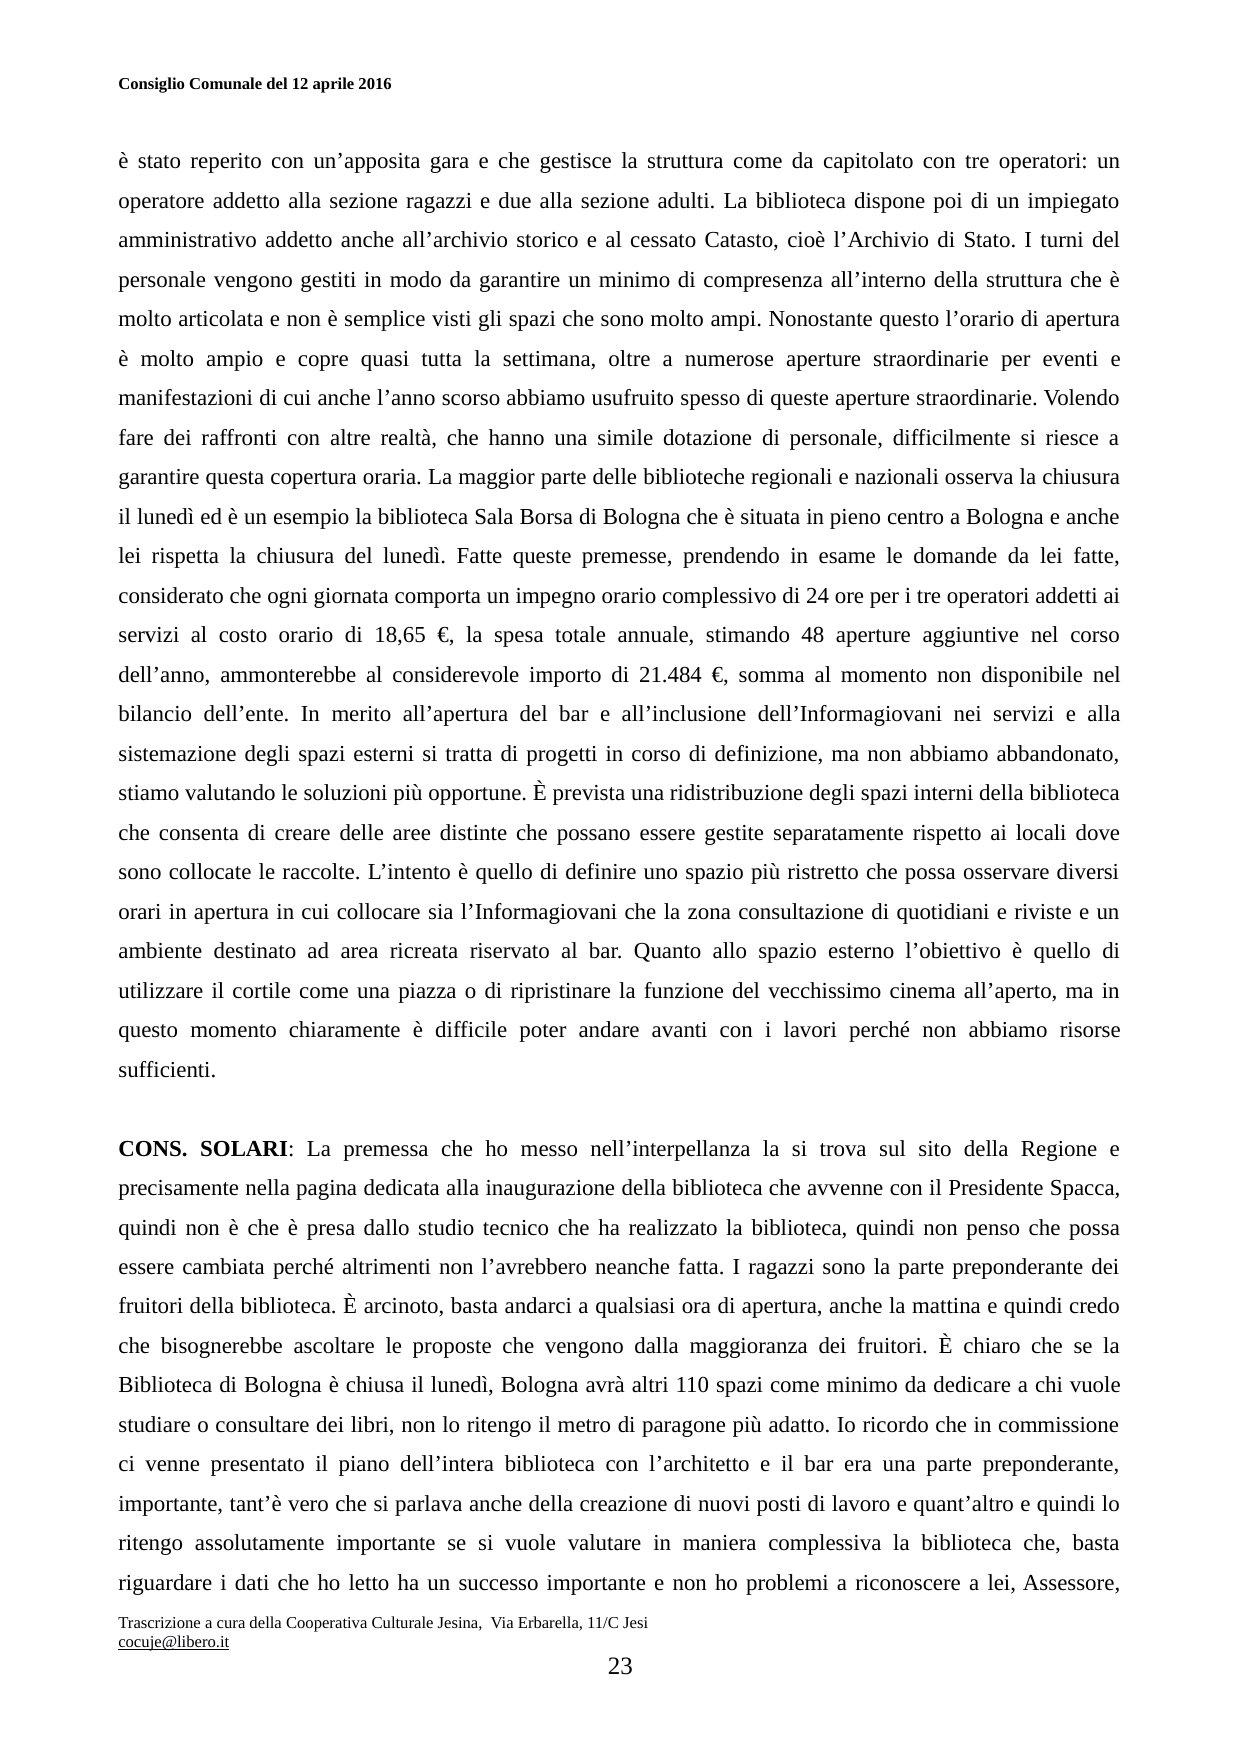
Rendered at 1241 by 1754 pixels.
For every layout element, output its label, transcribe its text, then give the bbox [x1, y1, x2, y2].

text CONS. SOLARI: La premessa che ho messo nell’interpellanza la si trova sul sito della Regione e precisamente nella pagina dedicata alla inaugurazione della biblioteca che avvenne con il Presidente Spacca, quindi non è che è presa dallo studio tecnico che ha realizzato la biblioteca, quindi non penso che possa essere cambiata perché altrimenti non l’avrebbero neanche fatta. I ragazzi sono la parte preponderante dei fruitori della biblioteca. È arcinoto, basta andarci a qualsiasi ora di apertura, anche la mattina e quindi credo che bisognerebbe ascoltare le proposte che vengono dalla maggioranza dei fruitori. È chiaro che se la Biblioteca di Bologna è chiusa il lunedì, Bologna avrà altri 110 spazi come minimo da dedicare a chi vuole studiare o consultare dei libri, non lo ritengo il metro di paragone più adatto. Io ricordo che in commissione ci venne presentato il piano dell’intera biblioteca con l’architetto e il bar era una parte preponderante, importante, tant’è vero che si parlava anche della creazione di nuovi posti di lavoro e quant’altro e quindi lo ritengo assolutamente importante se si vuole valutare in maniera complessiva la biblioteca che, basta riguardare i dati che ho letto ha un successo importante e non ho problemi a riconoscere a lei, Assessore, [118, 1134, 1122, 1595]
text è stato reperito con un’apposita gara e che gestisce la struttura come da capitolato con tre operatori: un operatore addetto alla sezione ragazzi e due alla sezione adulti. La biblioteca dispone poi di un impiegato amministrativo addetto anche all’archivio storico e al cessato Catasto, cioè l’Archivio di Stato. I turni del personale vengono gestiti in modo da garantire un minimo di compresenza all’interno della struttura che è molto articolata e non è semplice visti gli spazi che sono molto ampi. Nonostante questo l’orario di apertura è molto ampio e copre quasi tutta la settimana, oltre a numerose aperture straordinarie per eventi e manifestazioni di cui anche l’anno scorso abbiamo usufruito spesso di queste aperture straordinarie. Volendo fare dei raffronti con altre realtà, che hanno una simile dotazione di personale, difficilmente si riesce a garantire questa copertura oraria. La maggior parte delle biblioteche regionali e nazionali osserva la chiusura il lunedì ed è un esempio la biblioteca Sala Borsa di Bologna che è situata in pieno centro a Bologna e anche lei rispetta la chiusura del lunedì. Fatte queste premesse, prendendo in esame le domande da lei fatte, considerato che ogni giornata comporta un impegno orario complessivo di 24 ore per i tre operatori addetti ai servizi al costo orario di 18,65 €, la spesa totale annuale, stimando 48 aperture aggiuntive nel corso dell’anno, ammonterebbe al considerevole importo di 21.484 €, somma al momento non disponibile nel bilancio dell’ente. In merito all’apertura del bar e all’inclusione dell’Informagiovani nei servizi e alla sistemazione degli spazi esterni si tratta di progetti in corso di definizione, ma non abbiamo abbandonato, stiamo valutando le soluzioni più opportune. È prevista una ridistribuzione degli spazi interni della biblioteca che consenta di creare delle aree distinte che possano essere gestite separatamente rispetto ai locali dove sono collocate le raccolte. L’intento è quello di definire uno spazio più ristretto che possa osservare diversi orari in apertura in cui collocare sia l’Informagiovani che la zona consultazione di quotidiani e riviste e un ambiente destinato ad area ricreata riservato al bar. Quanto allo spazio esterno l’obiettivo è quello di utilizzare il cortile come una piazza o di ripristinare la funzione del vecchissimo cinema all’aperto, ma in questo momento chiaramente è difficile poter andare avanti con i lavori perché non abbiamo risorse sufficienti. [118, 148, 1122, 1082]
